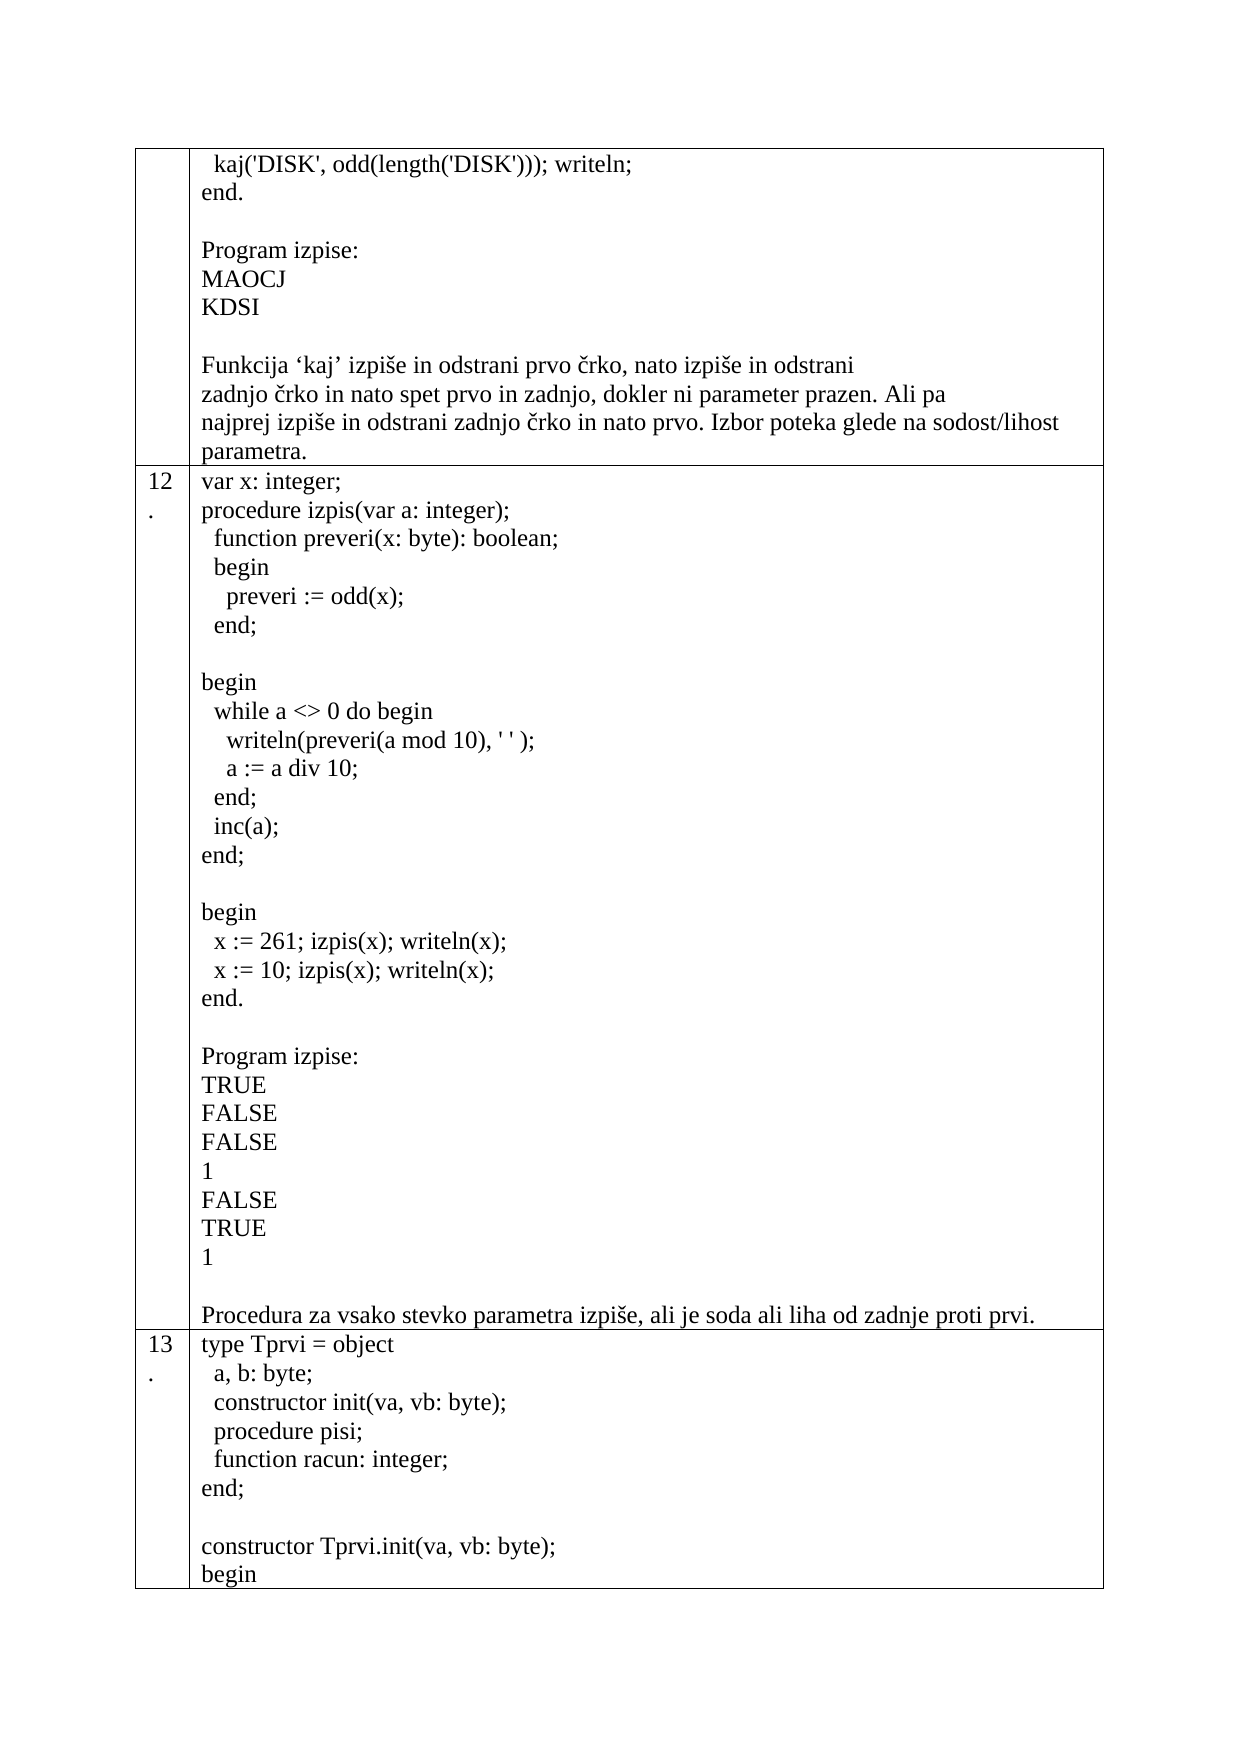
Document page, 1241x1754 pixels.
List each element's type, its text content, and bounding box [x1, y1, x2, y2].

table_cell type Tprvi = object a, b: byte; constructor init(va, vb: byte); procedure pisi; function racun: integer; end; constructor Tprvi.init(va, vb: byte); begin [190, 1330, 1103, 1588]
table_cell [136, 149, 189, 465]
table_cell 12. [136, 466, 189, 1328]
table_cell 13. [136, 1330, 189, 1588]
table_cell var x: integer; procedure izpis(var a: integer); function preveri(x: byte): boolean; begin preveri := odd(x); end; begin while a <> 0 do begin writeln(preveri(a mod 10), ' ' ); a := a div 10; end; inc(a); end; begin x := 261; izpis(x); writeln(x); x := 10; izpis(x); writeln(x); end. Program izpise: TRUE FALSE FALSE 1 FALSE TRUE 1 Procedura za vsako stevko parametra izpiše, ali je soda ali liha od zadnje proti prvi. [190, 466, 1103, 1328]
table_cell kaj('DISK', odd(length('DISK'))); writeln; end. Program izpise: MAOCJ KDSI Funkcija ‘kaj’ izpiše in odstrani prvo črko, nato izpiše in odstrani zadnjo črko in nato spet prvo in zadnjo, dokler ni parameter prazen. Ali pa najprej izpiše in odstrani zadnjo črko in nato prvo. Izbor poteka glede na sodost/lihost parametra. [190, 149, 1103, 465]
